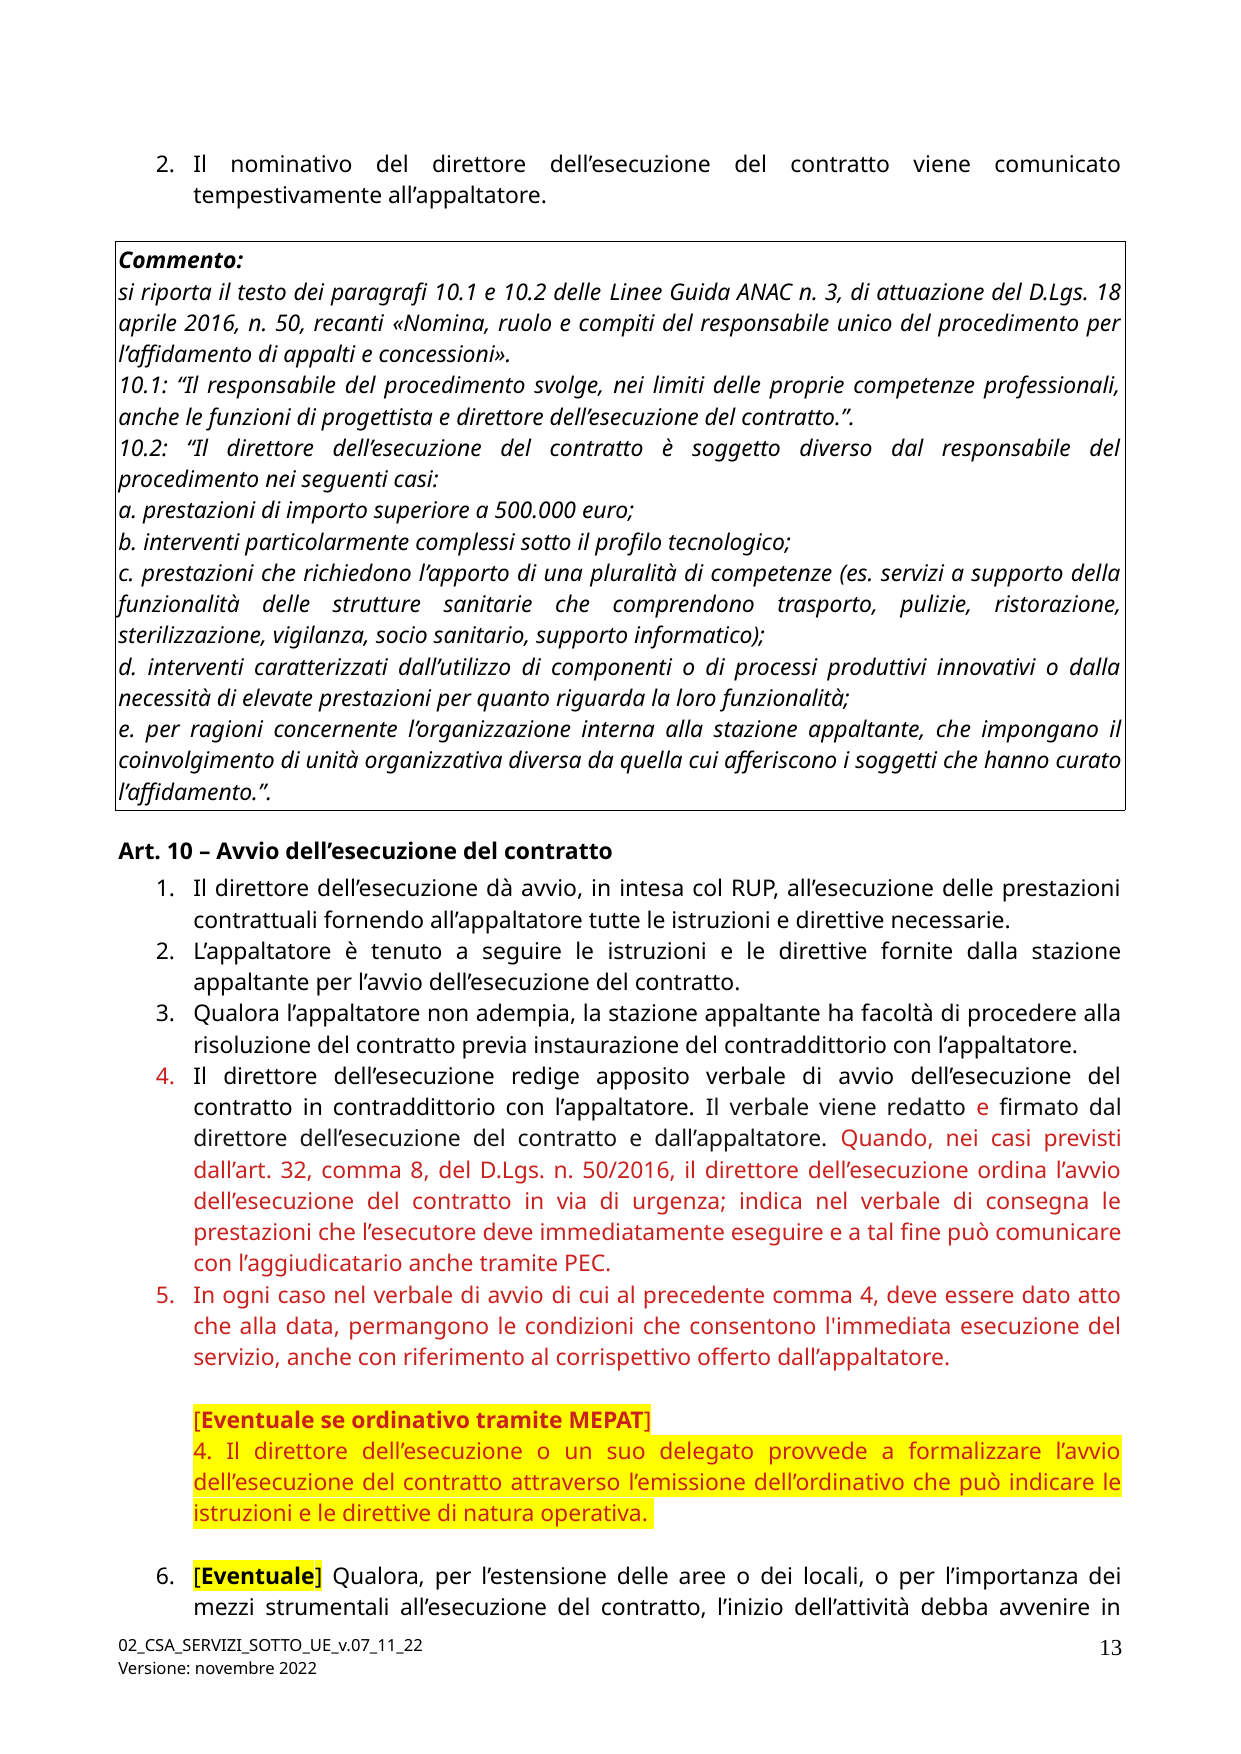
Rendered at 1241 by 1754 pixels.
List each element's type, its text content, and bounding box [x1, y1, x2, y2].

list 4. Il direttore dell’esecuzione o un suo delegato provvede a formalizzare l’avvio dell’esecuzione del contratto attraverso l’emissione dell’ordinativo che può indicare le istruzioni e le direttive di natura operativa. [156, 1435, 1122, 1529]
text b. interventi particolarmente complessi sotto il profilo tecnologico; [118, 526, 1122, 557]
text c. prestazioni che richiedono l’apporto di una pluralità di competenze (es. servizi a supporto della funzionalità delle strutture sanitarie che comprendono trasporto, pulizie, ristorazione, sterilizzazione, vigilanza, socio sanitario, supporto informatico); [118, 557, 1122, 651]
text Commento: [116, 242, 1125, 276]
list Il nominativo del direttore dell’esecuzione del contratto viene comunicato tempestivamente all’appaltatore. [156, 148, 1122, 210]
text 10.2: “Il direttore dell’esecuzione del contratto è soggetto diverso dal responsabile del procedimento nei seguenti casi: [118, 432, 1122, 494]
list [Eventuale se ordinativo tramite MEPAT] [156, 1404, 1122, 1435]
subtitle Art. 10 – Avvio dell’esecuzione del contratto [118, 835, 1122, 866]
list [Eventuale] Qualora, per l’estensione delle aree o dei locali, o per l’importanza dei mezzi strumentali all’esecuzione del contratto, l’inizio dell’attività debba avvenire in [156, 1560, 1122, 1622]
text e. per ragioni concernente l’organizzazione interna alla stazione appaltante, che impongano il coinvolgimento di unità organizzativa diversa da quella cui afferiscono i soggetti che hanno curato l’affidamento.”. [116, 710, 1125, 810]
text 10.1: “Il responsabile del procedimento svolge, nei limiti delle proprie competenze professionali, anche le funzioni di progettista e direttore dell’esecuzione del contratto.”. [118, 369, 1122, 432]
list Il direttore dell’esecuzione redige apposito verbale di avvio dell’esecuzione del contratto in contraddittorio con l’appaltatore. Il verbale viene redatto e firmato dal direttore dell’esecuzione del contratto e dall’appaltatore. Quando, nei casi previsti dall’art. 32, comma 8, del D.Lgs. n. 50/2016, il direttore dell’esecuzione ordina l’avvio dell’esecuzione del contratto in via di urgenza; indica nel verbale di consegna le prestazioni che l’esecutore deve immediatamente eseguire e a tal fine può comunicare con l’aggiudicatario anche tramite PEC. [156, 1060, 1122, 1279]
list Il direttore dell’esecuzione dà avvio, in intesa col RUP, all’esecuzione delle prestazioni contrattuali fornendo all’appaltatore tutte le istruzioni e direttive necessarie. [156, 872, 1122, 935]
text a. prestazioni di importo superiore a 500.000 euro; [118, 494, 1122, 526]
text si riporta il testo dei paragrafi 10.1 e 10.2 delle Linee Guida ANAC n. 3, di attuazione del D.Lgs. 18 aprile 2016, n. 50, recanti «Nomina, ruolo e compiti del responsabile unico del procedimento per l’affidamento di appalti e concessioni». [118, 276, 1122, 369]
text d. interventi caratterizzati dall’utilizzo di componenti o di processi produttivi innovativi o dalla necessità di elevate prestazioni per quanto riguarda la loro funzionalità; [118, 651, 1122, 710]
list L’appaltatore è tenuto a seguire le istruzioni e le direttive fornite dalla stazione appaltante per l’avvio dell’esecuzione del contratto. [156, 935, 1122, 997]
list Qualora l’appaltatore non adempia, la stazione appaltante ha facoltà di procedere alla risoluzione del contratto previa instaurazione del contraddittorio con l’appaltatore. [156, 997, 1122, 1060]
list In ogni caso nel verbale di avvio di cui al precedente comma 4, deve essere dato atto che alla data, permangono le condizioni che consentono l'immediata esecuzione del servizio, anche con riferimento al corrispettivo offerto dall’appaltatore. [156, 1279, 1122, 1372]
